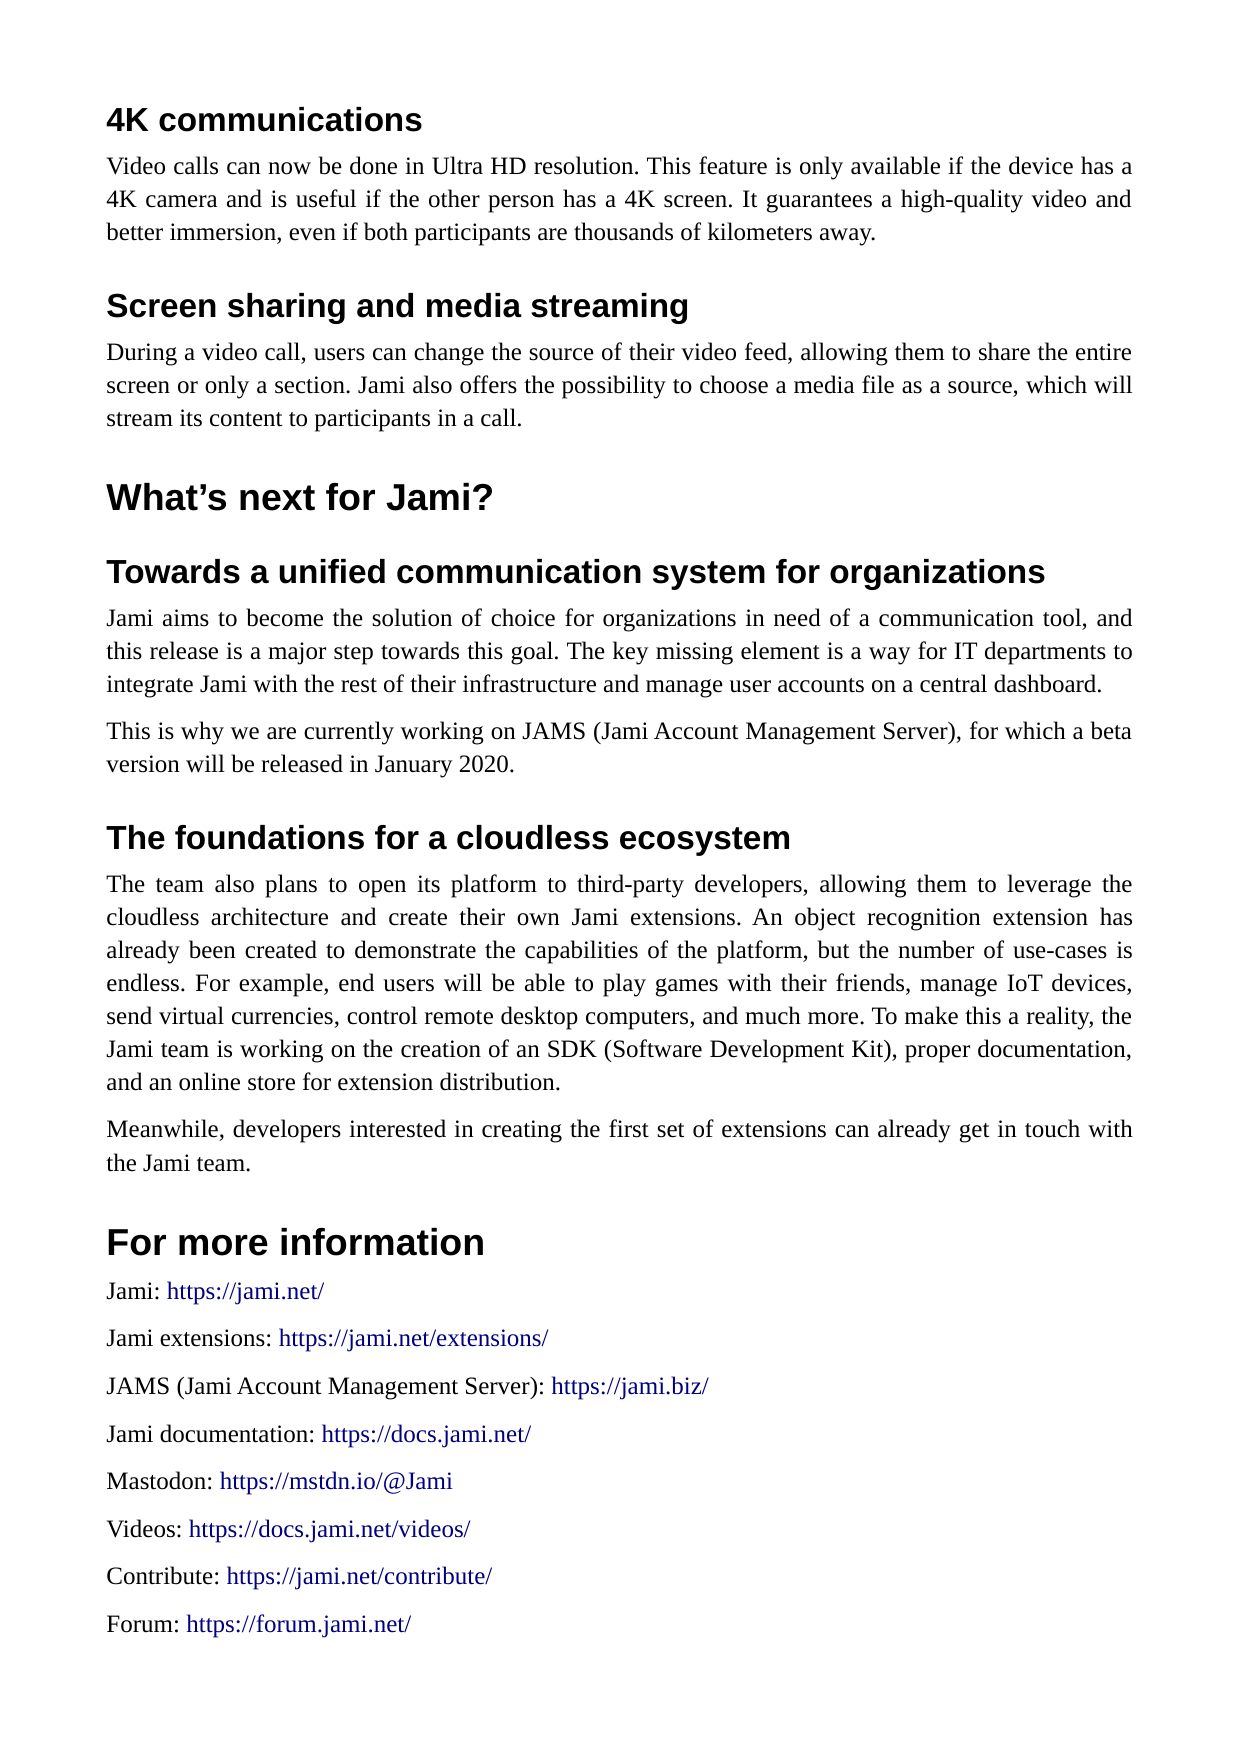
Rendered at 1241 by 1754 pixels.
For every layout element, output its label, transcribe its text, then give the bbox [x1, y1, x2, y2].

subtitle For more information [106, 1220, 1134, 1263]
text Jami aims to become the solution of choice for organizations in need of a communication tool, and this release is a major step towards this goal. The key missing element is a way for IT departments to integrate Jami with the rest of their infrastructure and manage user accounts on a central dashboard. [106, 603, 1134, 698]
text Contribute: https://jami.net/contribute/ [106, 1561, 1134, 1590]
text Mastodon: https://mstdn.io/@Jami [106, 1466, 1134, 1495]
subtitle 4K communications [106, 100, 1134, 139]
text Videos: https://docs.jami.net/videos/ [106, 1514, 1134, 1543]
text The team also plans to open its platform to third-party developers, allowing them to leverage the cloudless architecture and create their own Jami extensions. An object recognition extension has already been created to demonstrate the capabilities of the platform, but the number of use-cases is endless. For example, end users will be able to play games with their friends, manage IoT devices, send virtual currencies, control remote desktop computers, and much more. To make this a reality, the Jami team is working on the creation of an SDK (Software Development Kit), proper documentation, and an online store for extension distribution. [106, 869, 1134, 1096]
text Meanwhile, developers interested in creating the first set of extensions can already get in touch with the Jami team. [106, 1114, 1134, 1176]
text Forum: https://forum.jami.net/ [106, 1609, 1134, 1638]
text JAMS (Jami Account Management Server): https://jami.biz/ [106, 1371, 1134, 1400]
text During a video call, users can change the source of their video feed, allowing them to share the entire screen or only a section. Jami also offers the possibility to choose a media file as a source, which will stream its content to participants in a call. [106, 337, 1134, 432]
text Jami documentation: https://docs.jami.net/ [106, 1419, 1134, 1447]
text Jami extensions: https://jami.net/extensions/ [106, 1323, 1134, 1352]
text Jami: https://jami.net/ [106, 1276, 1134, 1304]
subtitle Towards a unified communication system for organizations [106, 552, 1134, 590]
text This is why we are currently working on JAMS (Jami Account Management Server), for which a beta version will be released in January 2020. [106, 716, 1134, 778]
subtitle Screen sharing and media streaming [106, 286, 1134, 324]
subtitle What’s next for Jami? [106, 475, 1134, 518]
subtitle The foundations for a cloudless ecosystem [106, 818, 1134, 856]
text Video calls can now be done in Ultra HD resolution. This feature is only available if the device has a 4K camera and is useful if the other person has a 4K screen. It guarantees a high-quality video and better immersion, even if both participants are thousands of kilometers away. [106, 151, 1134, 246]
